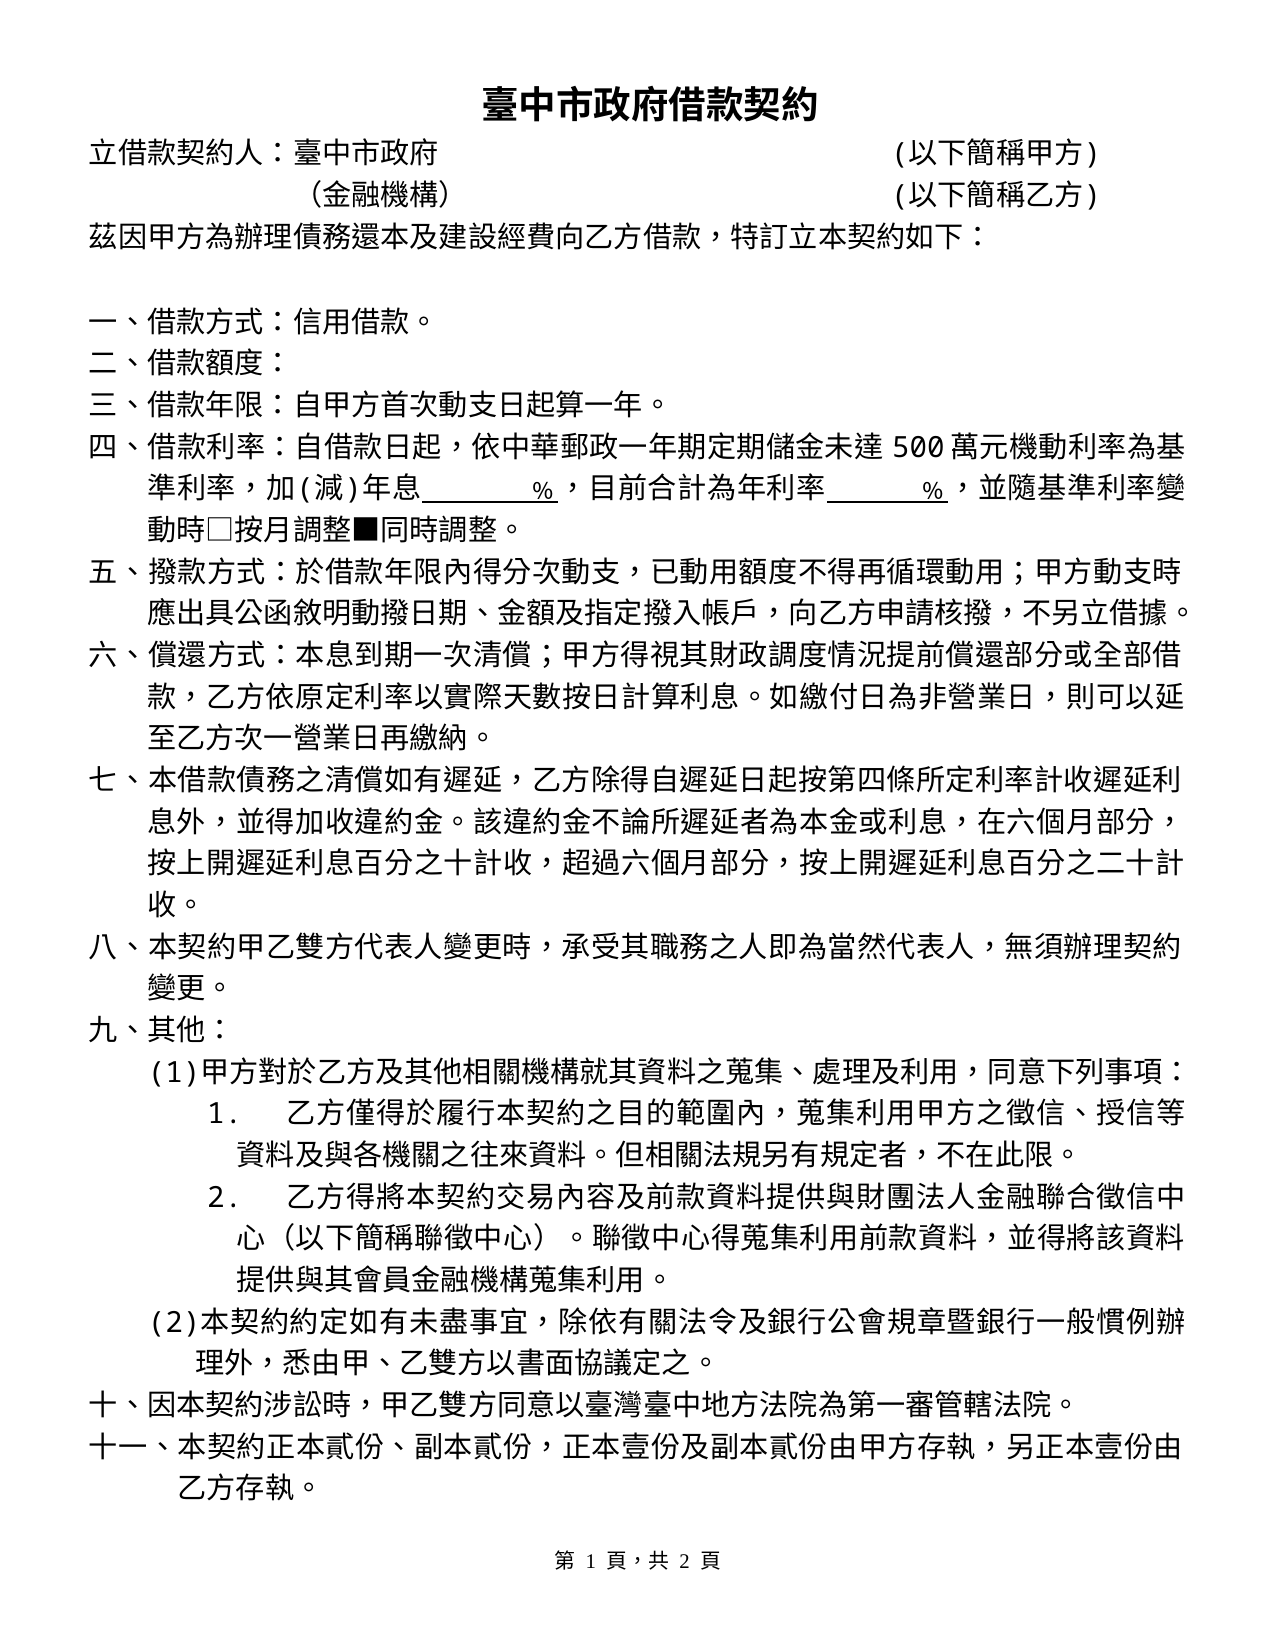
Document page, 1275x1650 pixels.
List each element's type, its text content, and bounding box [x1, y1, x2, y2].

text 九、其他： [89, 1007, 1186, 1049]
text 臺中市政府借款契約 [114, 75, 1186, 129]
text 六、償還方式：本息到期一次清償；甲方得視其財政調度情況提前償還部分或全部借款，乙方依原定利率以實際天數按日計算利息。如繳付日為非營業日，則可以延至乙方次一營業日再繳納。 [89, 632, 1186, 757]
list 乙方得將本契約交易內容及前款資料提供與財團法人金融聯合徵信中心（以下簡稱聯徵中心）。聯徵中心得蒐集利用前款資料，並得將該資料提供與其會員金融機構蒐集利用。 [207, 1174, 1186, 1299]
list 甲方對於乙方及其他相關機構就其資料之蒐集、處理及利用，同意下列事項： [148, 1049, 1186, 1090]
text 茲因甲方為辦理債務還本及建設經費向乙方借款，特訂立本契約如下： [89, 214, 1186, 256]
text 五、撥款方式：於借款年限內得分次動支，已動用額度不得再循環動用；甲方動支時應出具公函敘明動撥日期、金額及指定撥入帳戶，向乙方申請核撥，不另立借據。 [89, 549, 1186, 632]
text 十、因本契約涉訟時，甲乙雙方同意以臺灣臺中地方法院為第一審管轄法院。 [89, 1382, 1186, 1424]
text 七、本借款債務之清償如有遲延，乙方除得自遲延日起按第四條所定利率計收遲延利息外，並得加收違約金。該違約金不論所遲延者為本金或利息，在六個月部分，按上開遲延利息百分之十計收，超過六個月部分，按上開遲延利息百分之二十計收。 [89, 757, 1186, 924]
list 本契約約定如有未盡事宜，除依有關法令及銀行公會規章暨銀行一般慣例辦理外，悉由甲、乙雙方以書面協議定之。 [148, 1299, 1186, 1382]
text 八、本契約甲乙雙方代表人變更時，承受其職務之人即為當然代表人，無須辦理契約變更。 [89, 924, 1186, 1007]
list 乙方僅得於履行本契約之目的範圍內，蒐集利用甲方之徵信、授信等資料及與各機關之往來資料。但相關法規另有規定者，不在此限。 [207, 1090, 1186, 1174]
text 一、借款方式：信用借款。 [89, 299, 1186, 340]
text 三、借款年限：自甲方首次動支日起算一年。 [89, 382, 1186, 424]
text 四、借款利率：自借款日起，依中華郵政一年期定期儲金未達500萬元機動利率為基準利率，加(減)年息 ﹪，目前合計為年利率 ﹪，並隨基準利率變動時□按月調整■同時調整。 [89, 424, 1186, 549]
text （金融機構） (以下簡稱乙方) [89, 172, 1186, 214]
text 二、借款額度： [89, 340, 1186, 382]
text 立借款契約人：臺中市政府 (以下簡稱甲方) [89, 129, 1186, 172]
text 十一、本契約正本貳份、副本貳份，正本壹份及副本貳份由甲方存執，另正本壹份由乙方存執。 [89, 1424, 1186, 1507]
